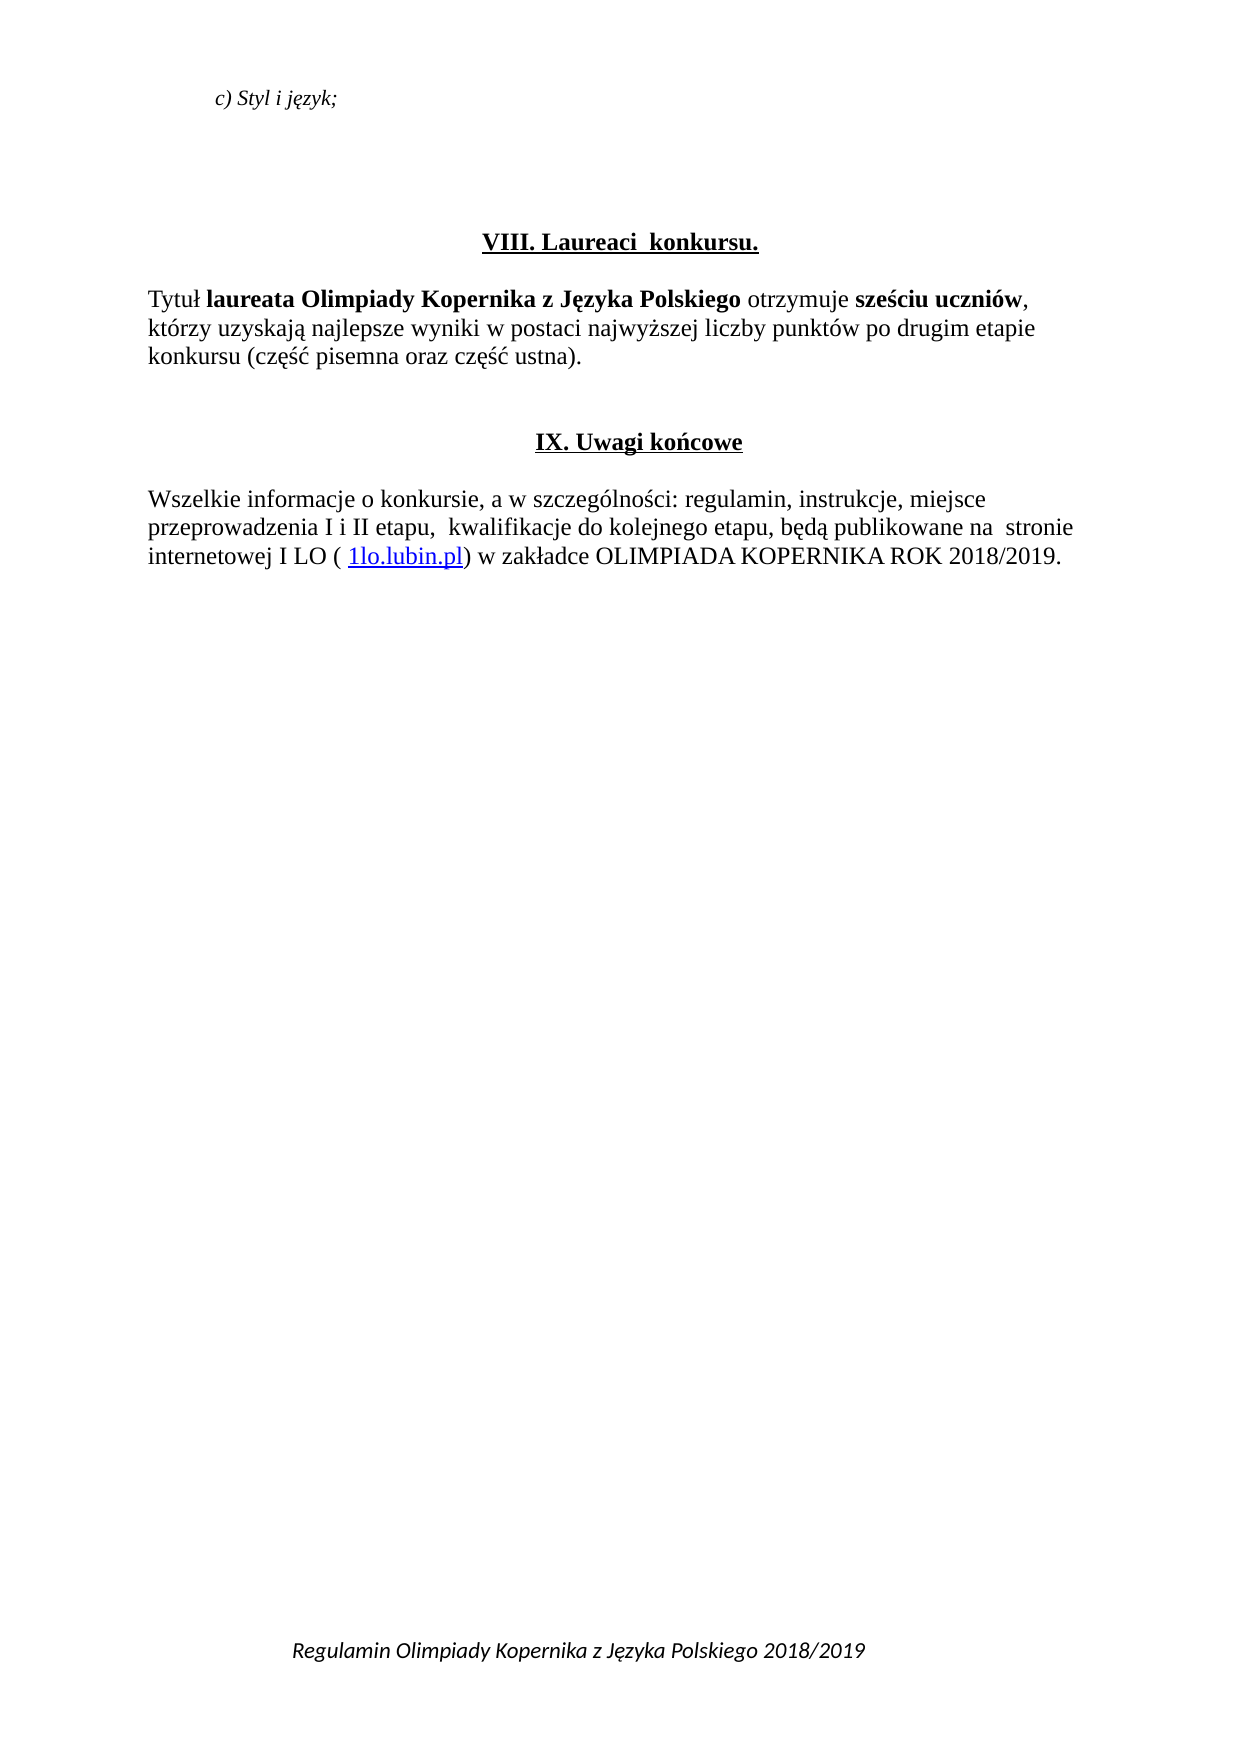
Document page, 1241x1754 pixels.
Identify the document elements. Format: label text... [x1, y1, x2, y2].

text VIII. Laureaci konkursu. [148, 227, 1093, 256]
text c) Styl i język; [215, 74, 1093, 112]
text Tytuł laureata Olimpiady Kopernika z Języka Polskiego otrzymuje sześciu uczniów, którzy uzyskają najlepsze wyniki w postaci najwyższej liczby punktów po drugim etapie konkursu (część pisemna oraz część ustna). [148, 284, 1093, 370]
text IX. Uwagi końcowe [148, 427, 1093, 456]
text Wszelkie informacje o konkursie, a w szczególności: regulamin, instrukcje, miejsce przeprowadzenia I i II etapu, kwalifikacje do kolejnego etapu, będą publikowane na stronie internetowej I LO ( 1lo.lubin.pl) w zakładce OLIMPIADA KOPERNIKA ROK 2018/2019. [148, 484, 1093, 570]
